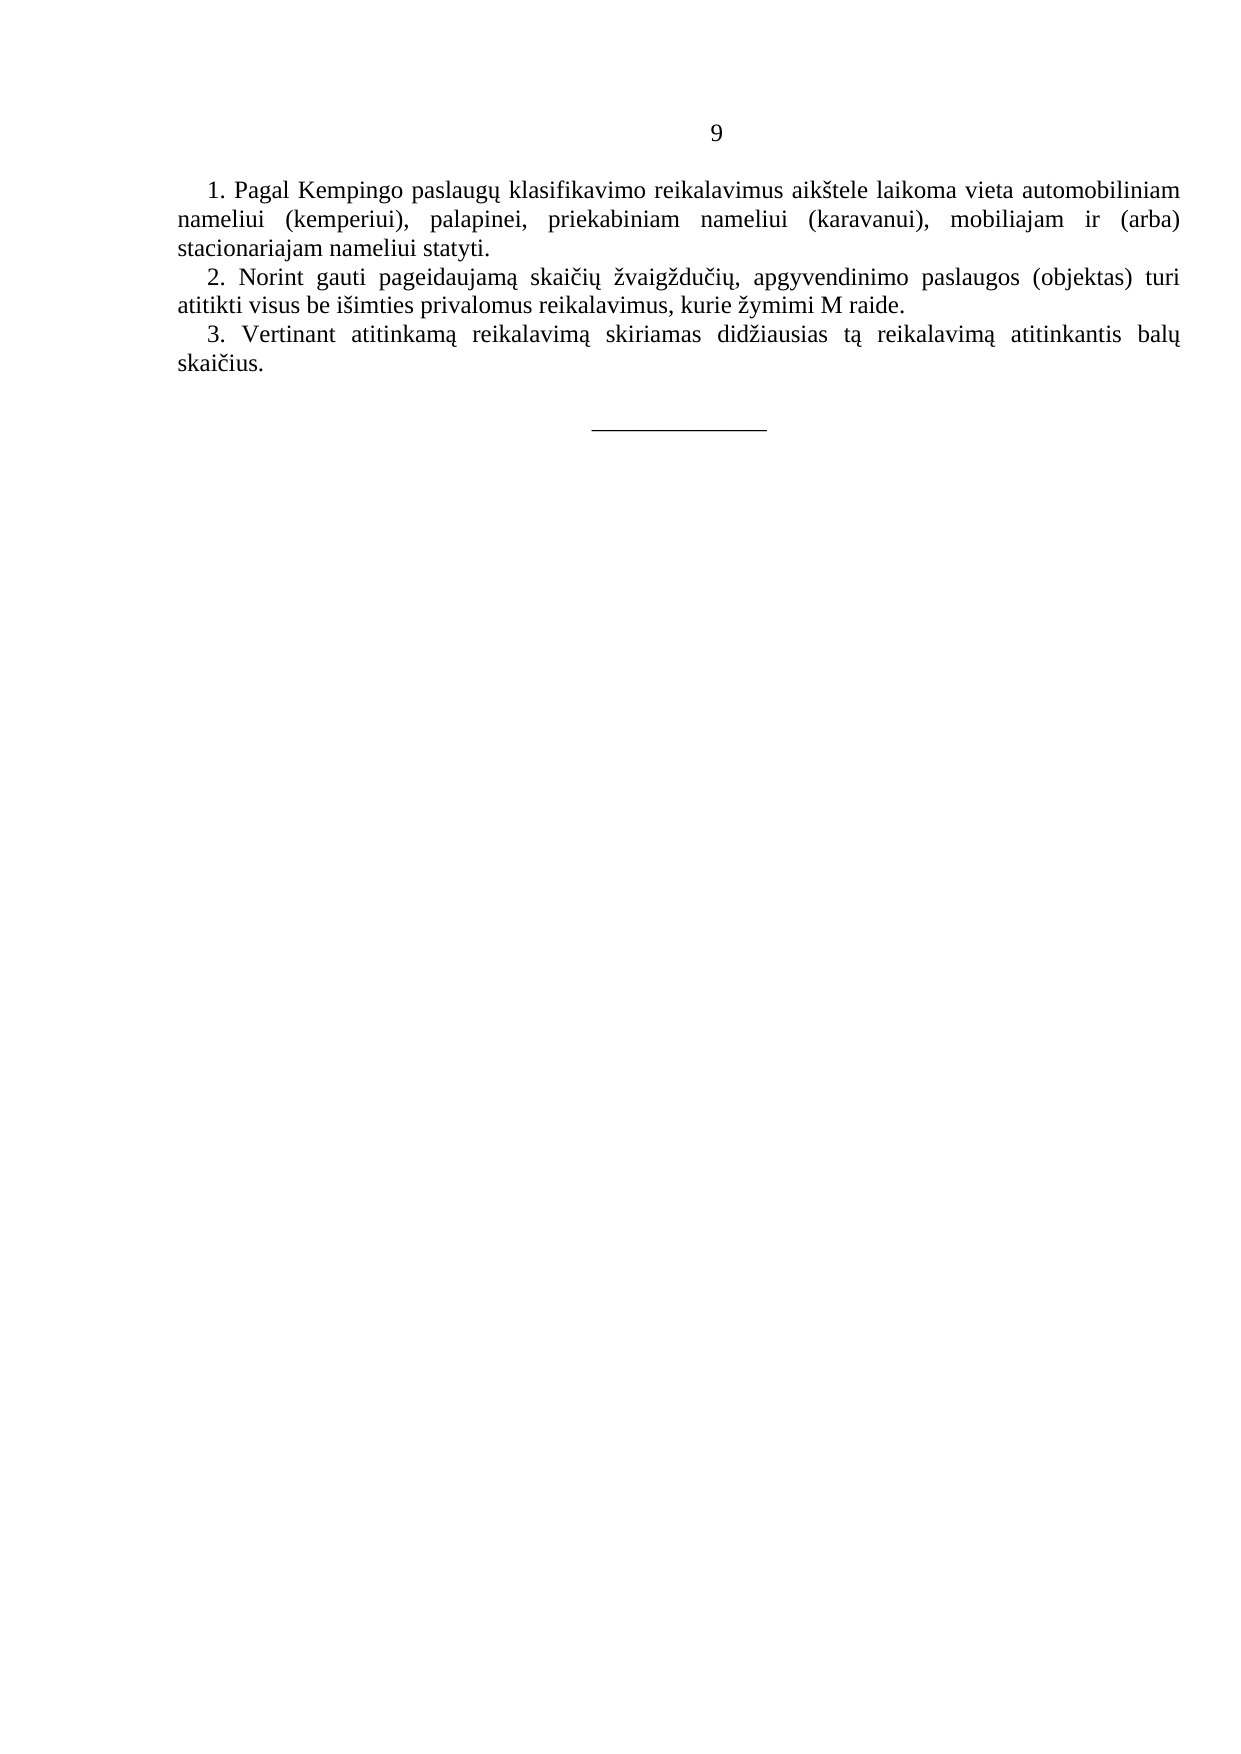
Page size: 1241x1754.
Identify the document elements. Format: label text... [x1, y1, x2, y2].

text 1. Pagal Kempingo paslaugų klasifikavimo reikalavimus aikštele laikoma vieta automobiliniam nameliui (kemperiui), palapinei, priekabiniam nameliui (karavanui), mobiliajam ir (arba) stacionariajam nameliui statyti. [177, 176, 1181, 262]
text 3. Vertinant atitinkamą reikalavimą skiriamas didžiausias tą reikalavimą atitinkantis balų skaičius. [177, 319, 1181, 377]
text 2. Norint gauti pageidaujamą skaičių žvaigždučių, apgyvendinimo paslaugos (objektas) turi atitikti visus be išimties privalomus reikalavimus, kurie žymimi M raide. [177, 262, 1181, 319]
text ______________ [177, 406, 1181, 434]
